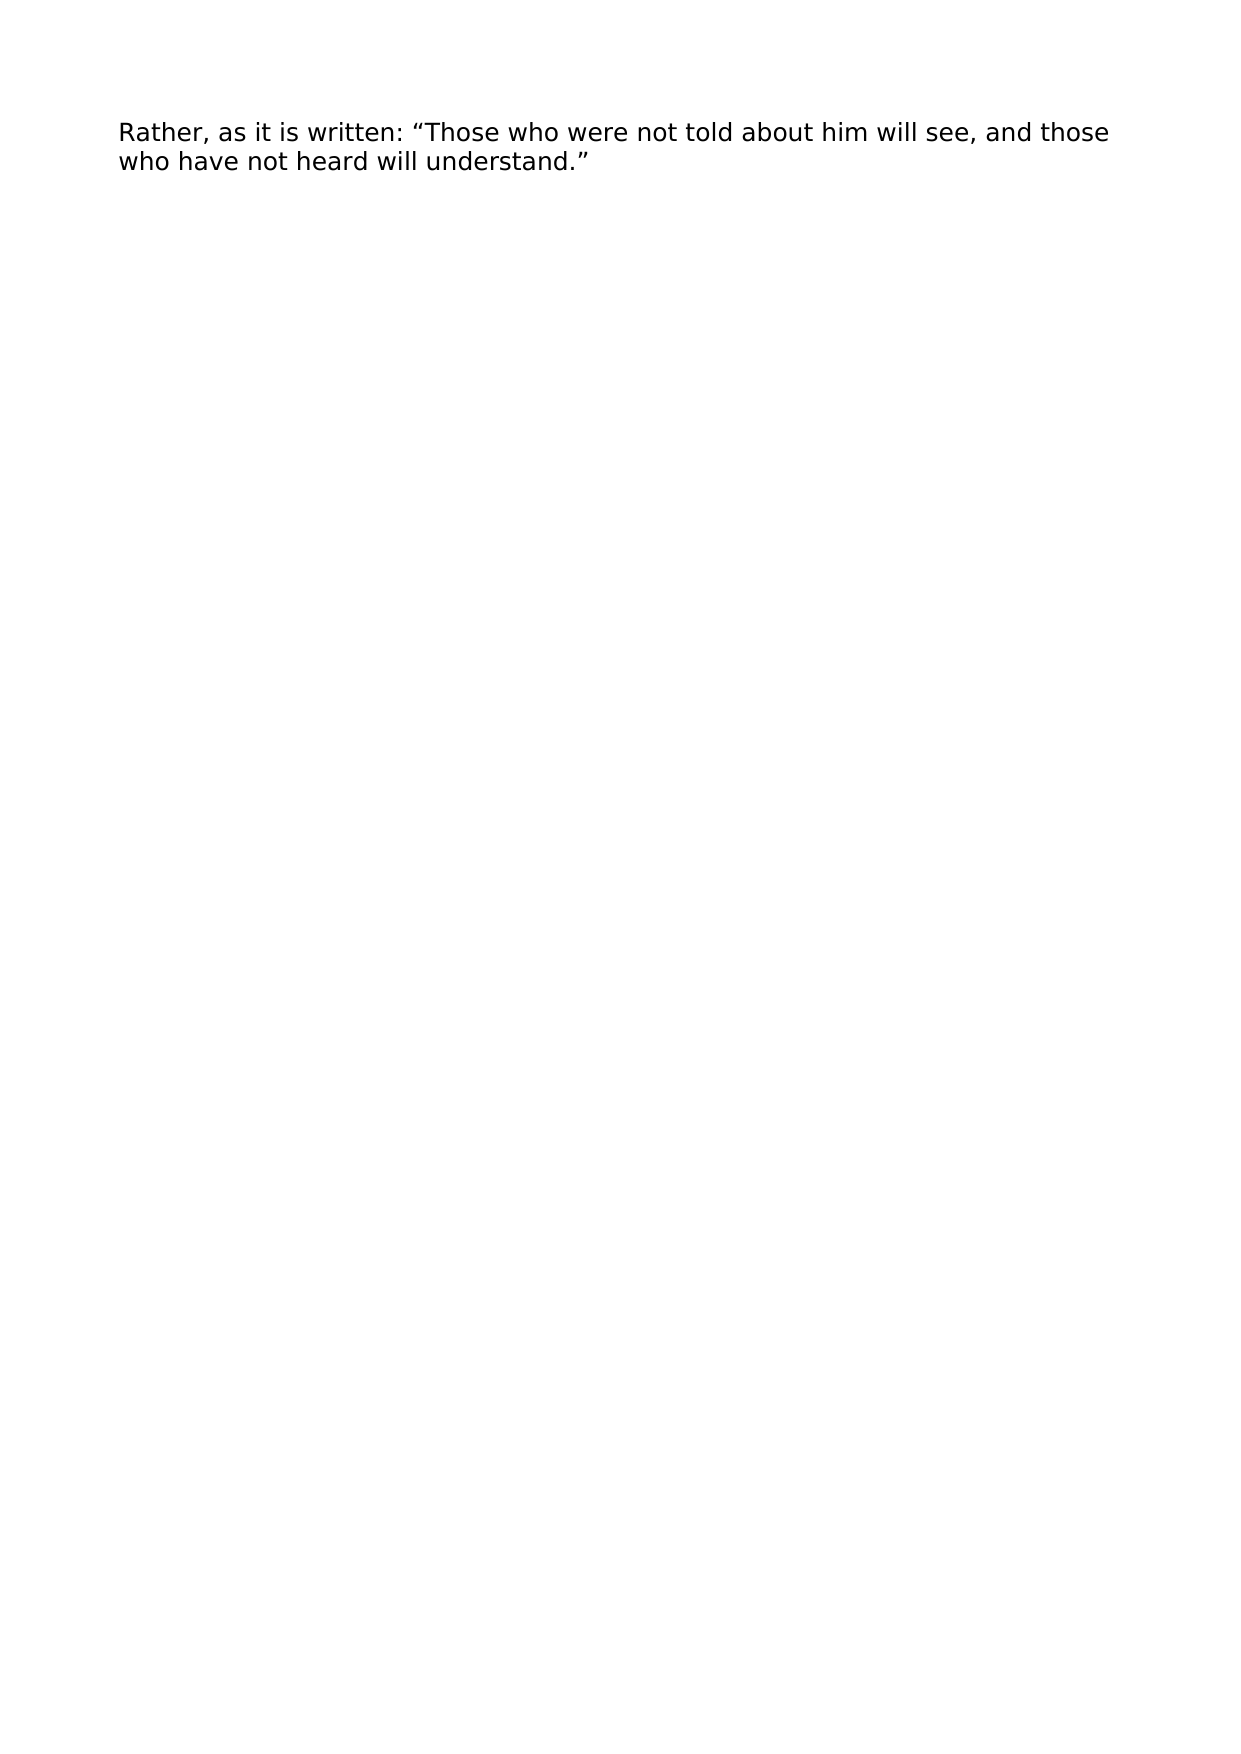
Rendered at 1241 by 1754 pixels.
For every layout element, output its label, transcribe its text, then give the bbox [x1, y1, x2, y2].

text Rather, as it is written: “Those who were not told about him will see, and those who have not heard will understand.” [118, 118, 1122, 176]
